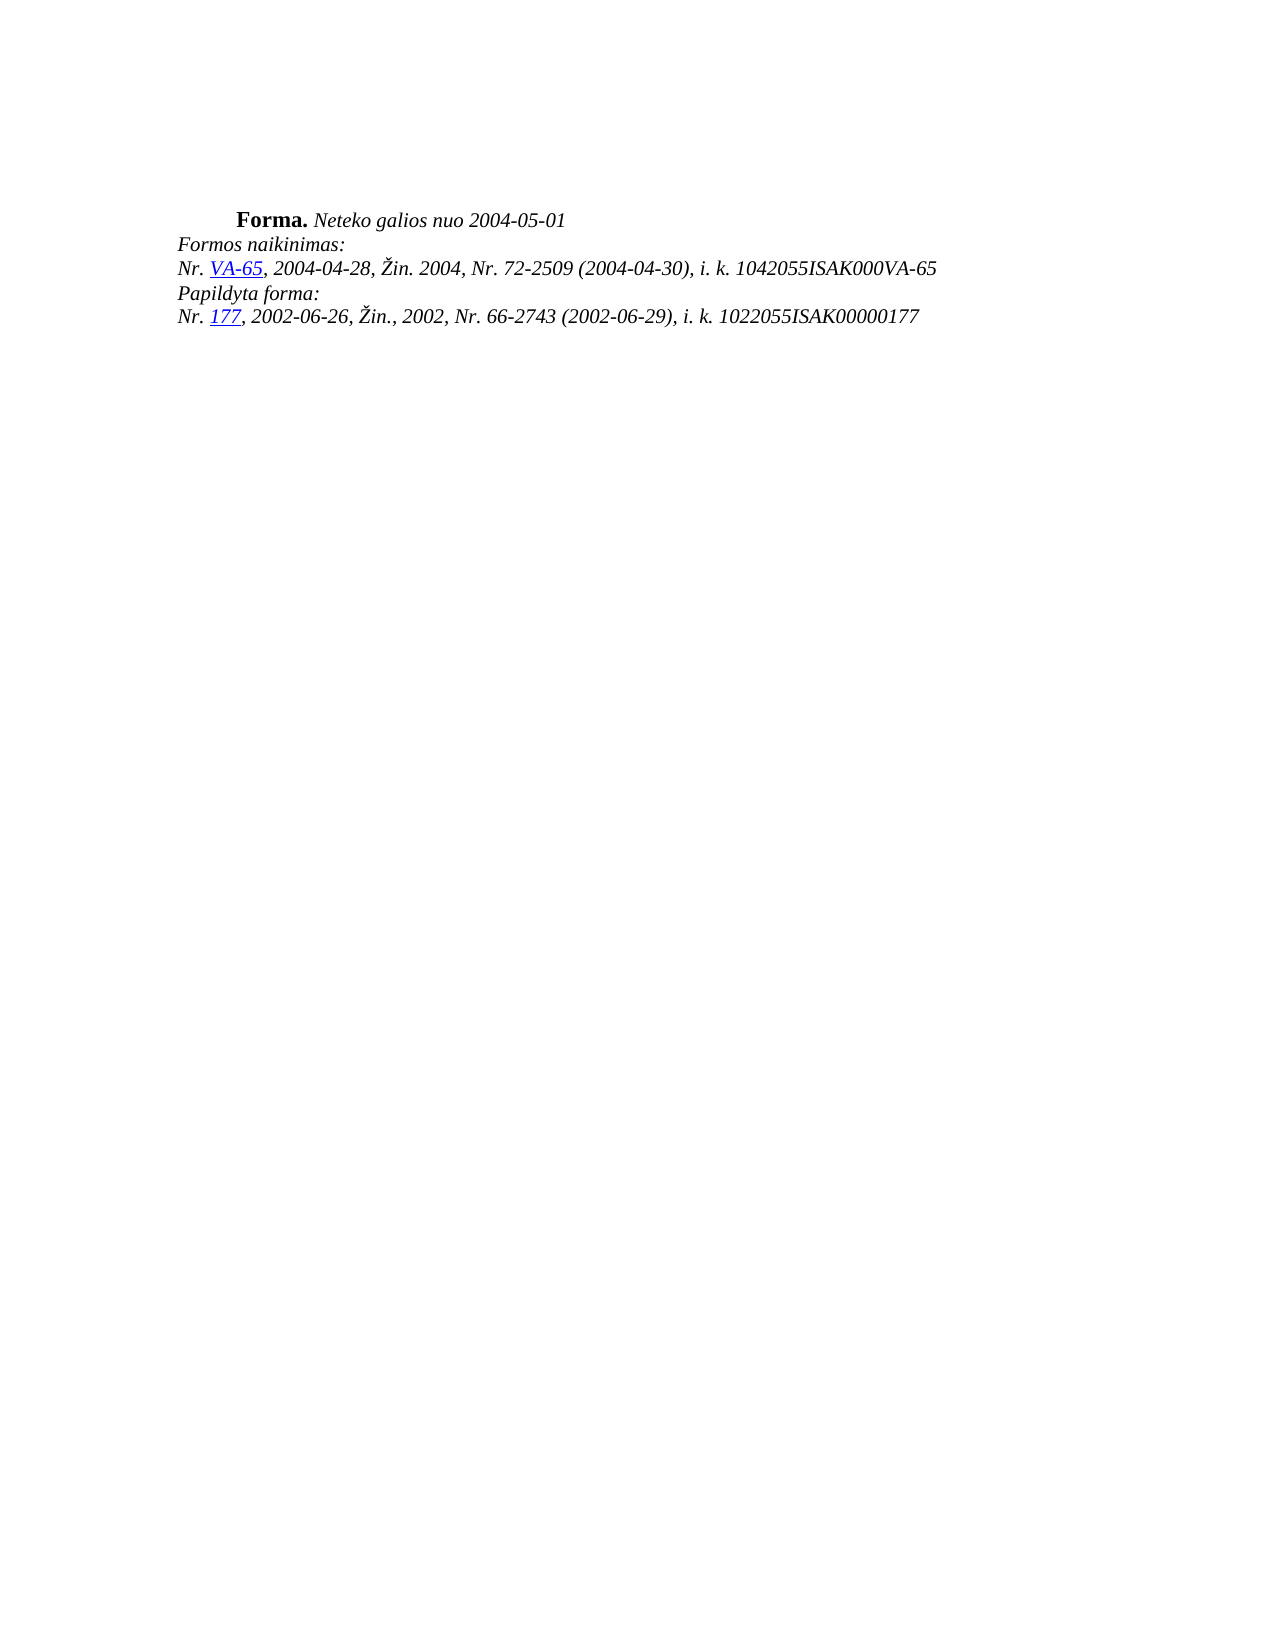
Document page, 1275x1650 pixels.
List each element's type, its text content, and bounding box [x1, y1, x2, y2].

text Forma. Neteko galios nuo 2004-05-01 [177, 206, 1216, 232]
text Papildyta forma: [177, 280, 1216, 304]
text Nr. VA-65, 2004-04-28, Žin. 2004, Nr. 72-2509 (2004-04-30), i. k. 1042055ISAK000VA-65 [177, 256, 1216, 280]
text Formos naikinimas: [177, 232, 1216, 256]
text Nr. 177, 2002-06-26, Žin., 2002, Nr. 66-2743 (2002-06-29), i. k. 1022055ISAK00000177 [177, 304, 1216, 328]
